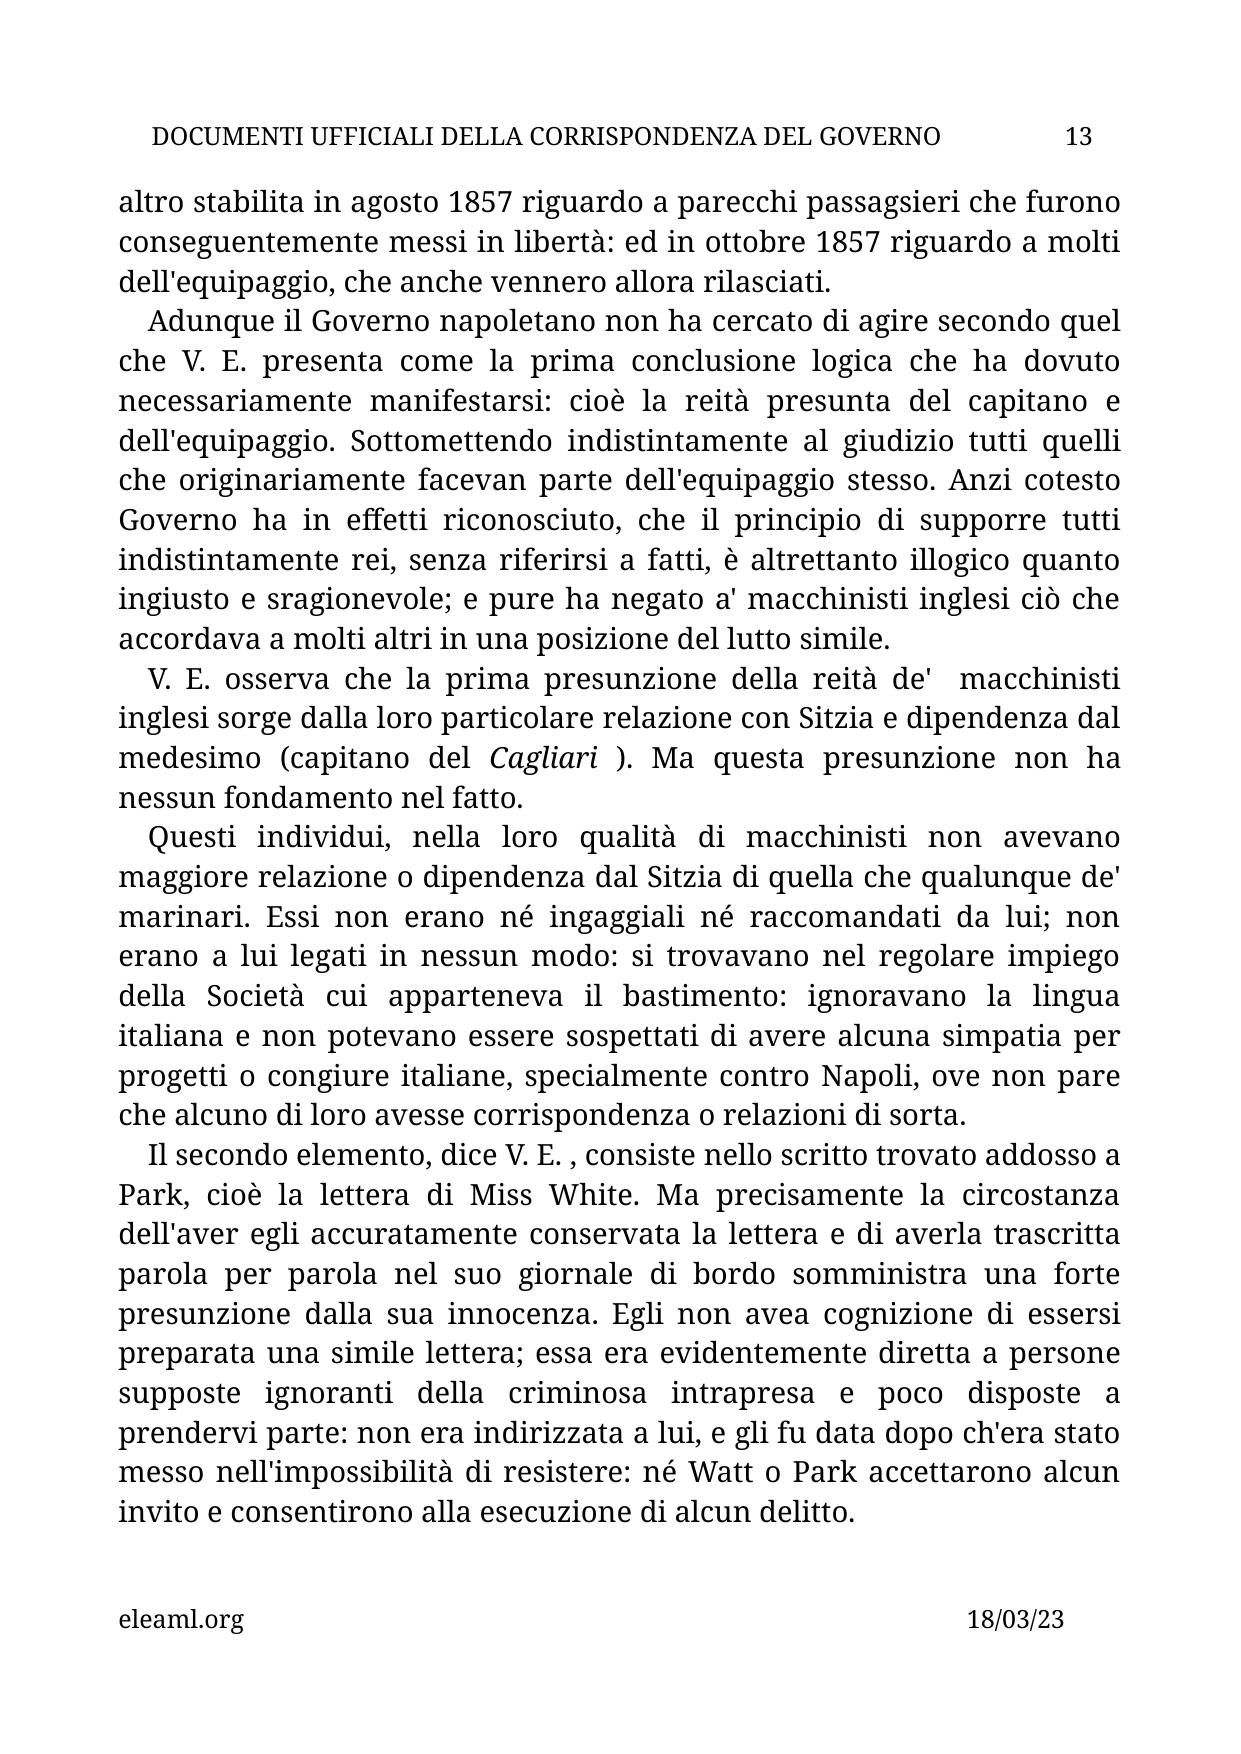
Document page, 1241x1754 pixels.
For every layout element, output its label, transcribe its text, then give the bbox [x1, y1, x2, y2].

text Adunque il Governo napoletano non ha cercato di agire secondo quel che V. E. presenta come la prima conclusione logica che ha dovuto necessariamente manifestarsi: cioè la reità presunta del capitano e dell'equipaggio. Sottomettendo indistintamente al giudizio tutti quelli che originariamente facevan parte dell'equipaggio stesso. Anzi cotesto Governo ha in effetti riconosciuto, che il principio di supporre tutti indistintamente rei, senza riferirsi a fatti, è altrettanto illogico quanto ingiusto e sragionevole; e pure ha negato a' macchinisti inglesi ciò che accordava a molti altri in una posizione del lutto simile. [118, 301, 1122, 658]
text Questi individui, nella loro qualità di macchinisti non avevano maggiore relazione o dipendenza dal Sitzia di quella che qualunque de' marinari. Essi non erano né ingaggiali né raccomandati da lui; non erano a lui legati in nessun modo: si trovavano nel regolare impiego della Società cui apparteneva il bastimento: ignoravano la lingua italiana e non potevano essere sospettati di avere alcuna simpatia per progetti o congiure italiane, specialmente contro Napoli, ove non pare che alcuno di loro avesse corrispondenza o relazioni di sorta. [118, 817, 1122, 1134]
text V. E. osserva che la prima presunzione della reità de' macchinisti inglesi sorge dalla loro particolare relazione con Sitzia e dipendenza dal medesimo (capitano del Cagliari ). Ma questa presunzione non ha nessun fondamento nel fatto. [118, 658, 1122, 817]
text altro stabilita in agosto 1857 riguardo a parecchi passagsieri che furono conseguentemente messi in libertà: ed in ottobre 1857 riguardo a molti dell'equipaggio, che anche vennero allora rilasciati. [118, 182, 1122, 301]
text Il secondo elemento, dice V. E. , consiste nello scritto trovato addosso a Park, cioè la lettera di Miss White. Ma precisamente la circostanza dell'aver egli accuratamente conservata la lettera e di averla trascritta parola per parola nel suo giornale di bordo somministra una forte presunzione dalla sua innocenza. Egli non avea cognizione di essersi preparata una simile lettera; essa era evidentemente diretta a persone supposte ignoranti della criminosa intrapresa e poco disposte a prendervi parte: non era indirizzata a lui, e gli fu data dopo ch'era stato messo nell'impossibilità di resistere: né Watt o Park accettarono alcun invito e consentirono alla esecuzione di alcun delitto. [118, 1134, 1122, 1531]
